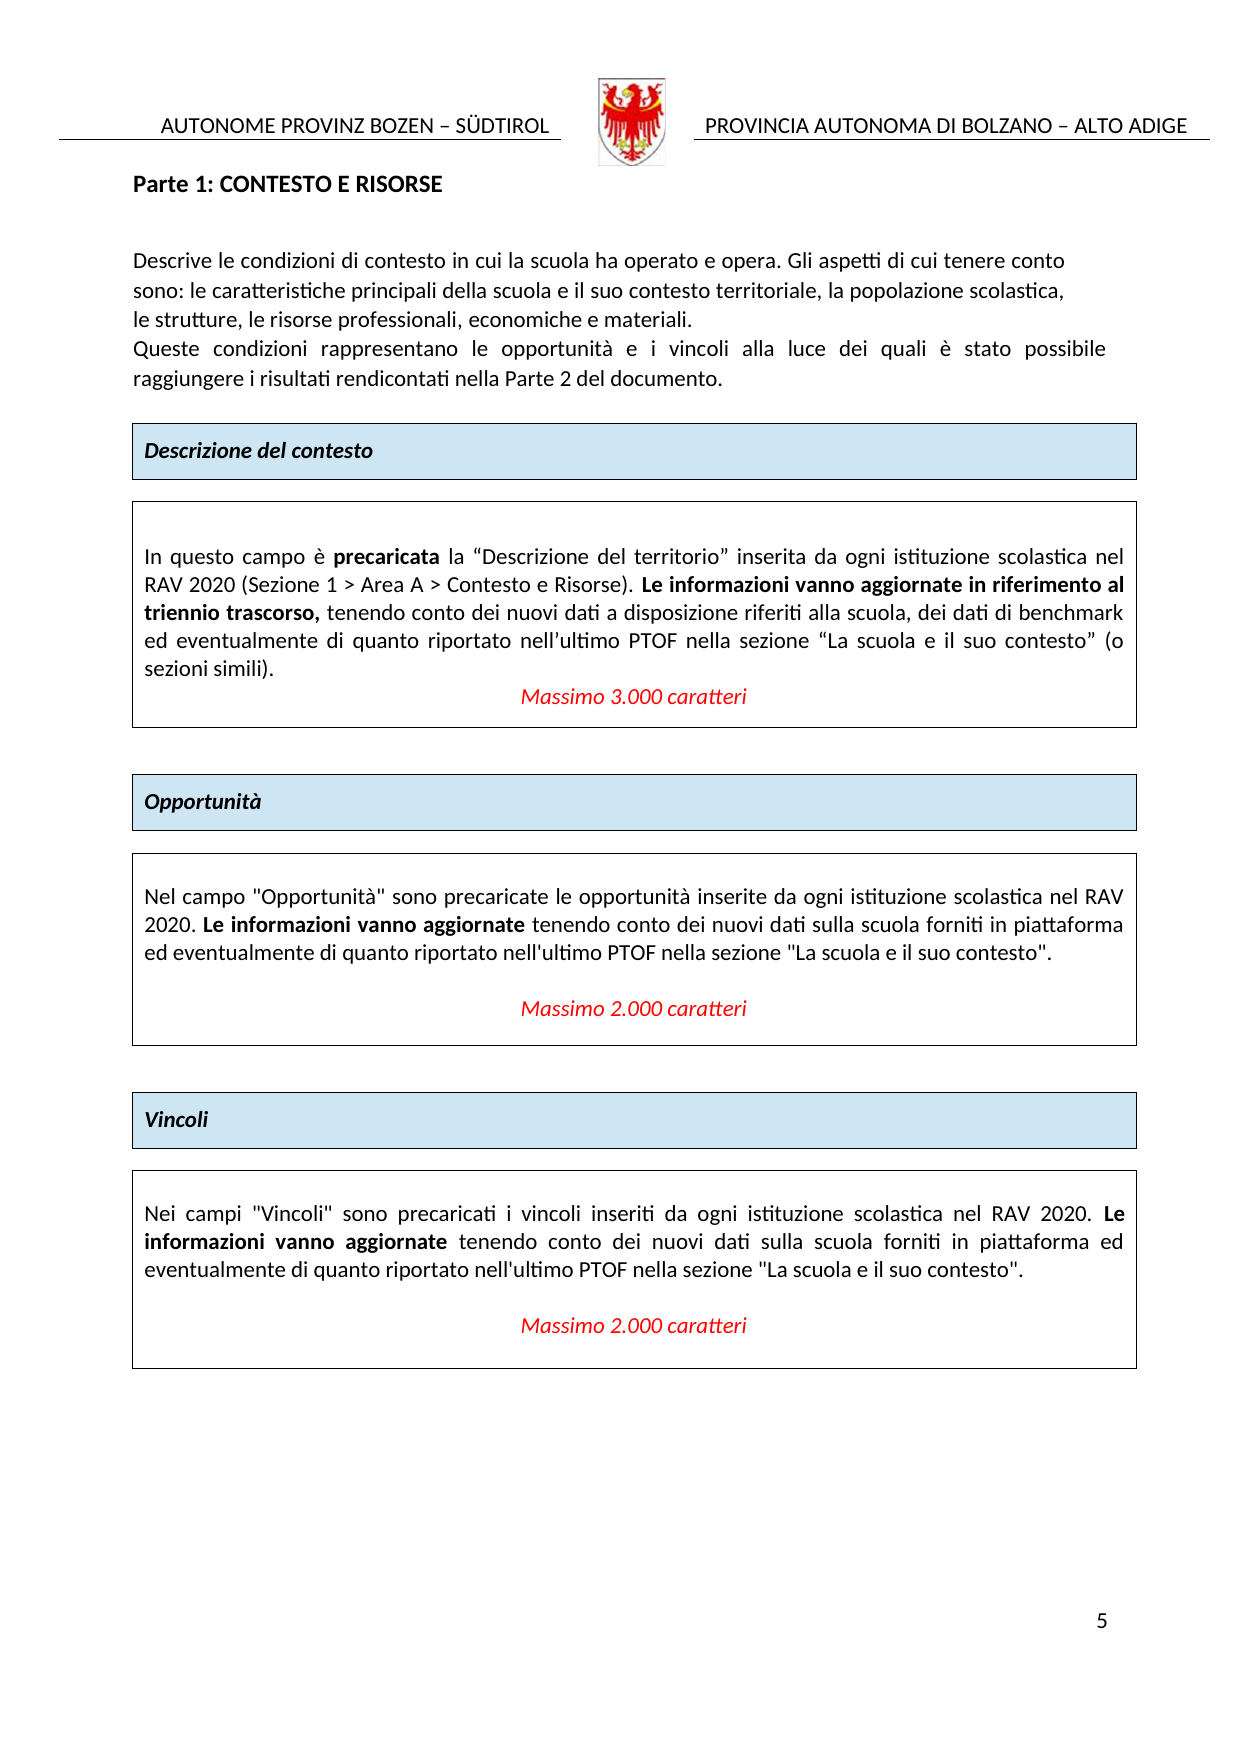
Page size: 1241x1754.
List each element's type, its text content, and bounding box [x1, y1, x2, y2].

text Queste condizioni rappresentano le opportunità e i vincoli alla luce dei quali è stato possibile raggiungere i risultati rendicontati nella Parte 2 del documento. [133, 334, 1107, 392]
table_header Nel campo "Opportunità" sono precaricate le opportunità inserite da ogni istituzione scolastica nel RAV 2020. Le informazioni vanno aggiornate tenendo conto dei nuovi dati sulla scuola forniti in piattaforma ed eventualmente di quanto riportato nell'ultimo PTOF nella sezione "La scuola e il suo contesto". Massimo 2.000 caratteri [133, 854, 1136, 1045]
table_header Nei campi "Vincoli" sono precaricati i vincoli inseriti da ogni istituzione scolastica nel RAV 2020. Le informazioni vanno aggiornate tenendo conto dei nuovi dati sulla scuola forniti in piattaforma ed eventualmente di quanto riportato nell'ultimo PTOF nella sezione "La scuola e il suo contesto". Massimo 2.000 caratteri [133, 1171, 1136, 1367]
table_header Descrizione del contesto [133, 424, 1136, 479]
text Descrive le condizioni di contesto in cui la scuola ha operato e opera. Gli aspetti di cui tenere conto sono: le caratteristiche principali della scuola e il suo contesto territoriale, la popolazione scolastica, le strutture, le risorse professionali, economiche e materiali. [133, 246, 1067, 333]
table_header Vincoli [133, 1093, 1136, 1148]
table_header Opportunità [133, 775, 1136, 830]
table_header In questo campo è precaricata la “Descrizione del territorio” inserita da ogni istituzione scolastica nel RAV 2020 (Sezione 1 > Area A > Contesto e Risorse). Le informazioni vanno aggiornate in riferimento al triennio trascorso, tenendo conto dei nuovi dati a disposizione riferiti alla scuola, dei dati di benchmark ed eventualmente di quanto riportato nell’ultimo PTOF nella sezione “La scuola e il suo contesto” (o sezioni simili). Massimo 3.000 caratteri [133, 502, 1136, 727]
text Parte 1: CONTESTO E RISORSE [133, 168, 1107, 199]
